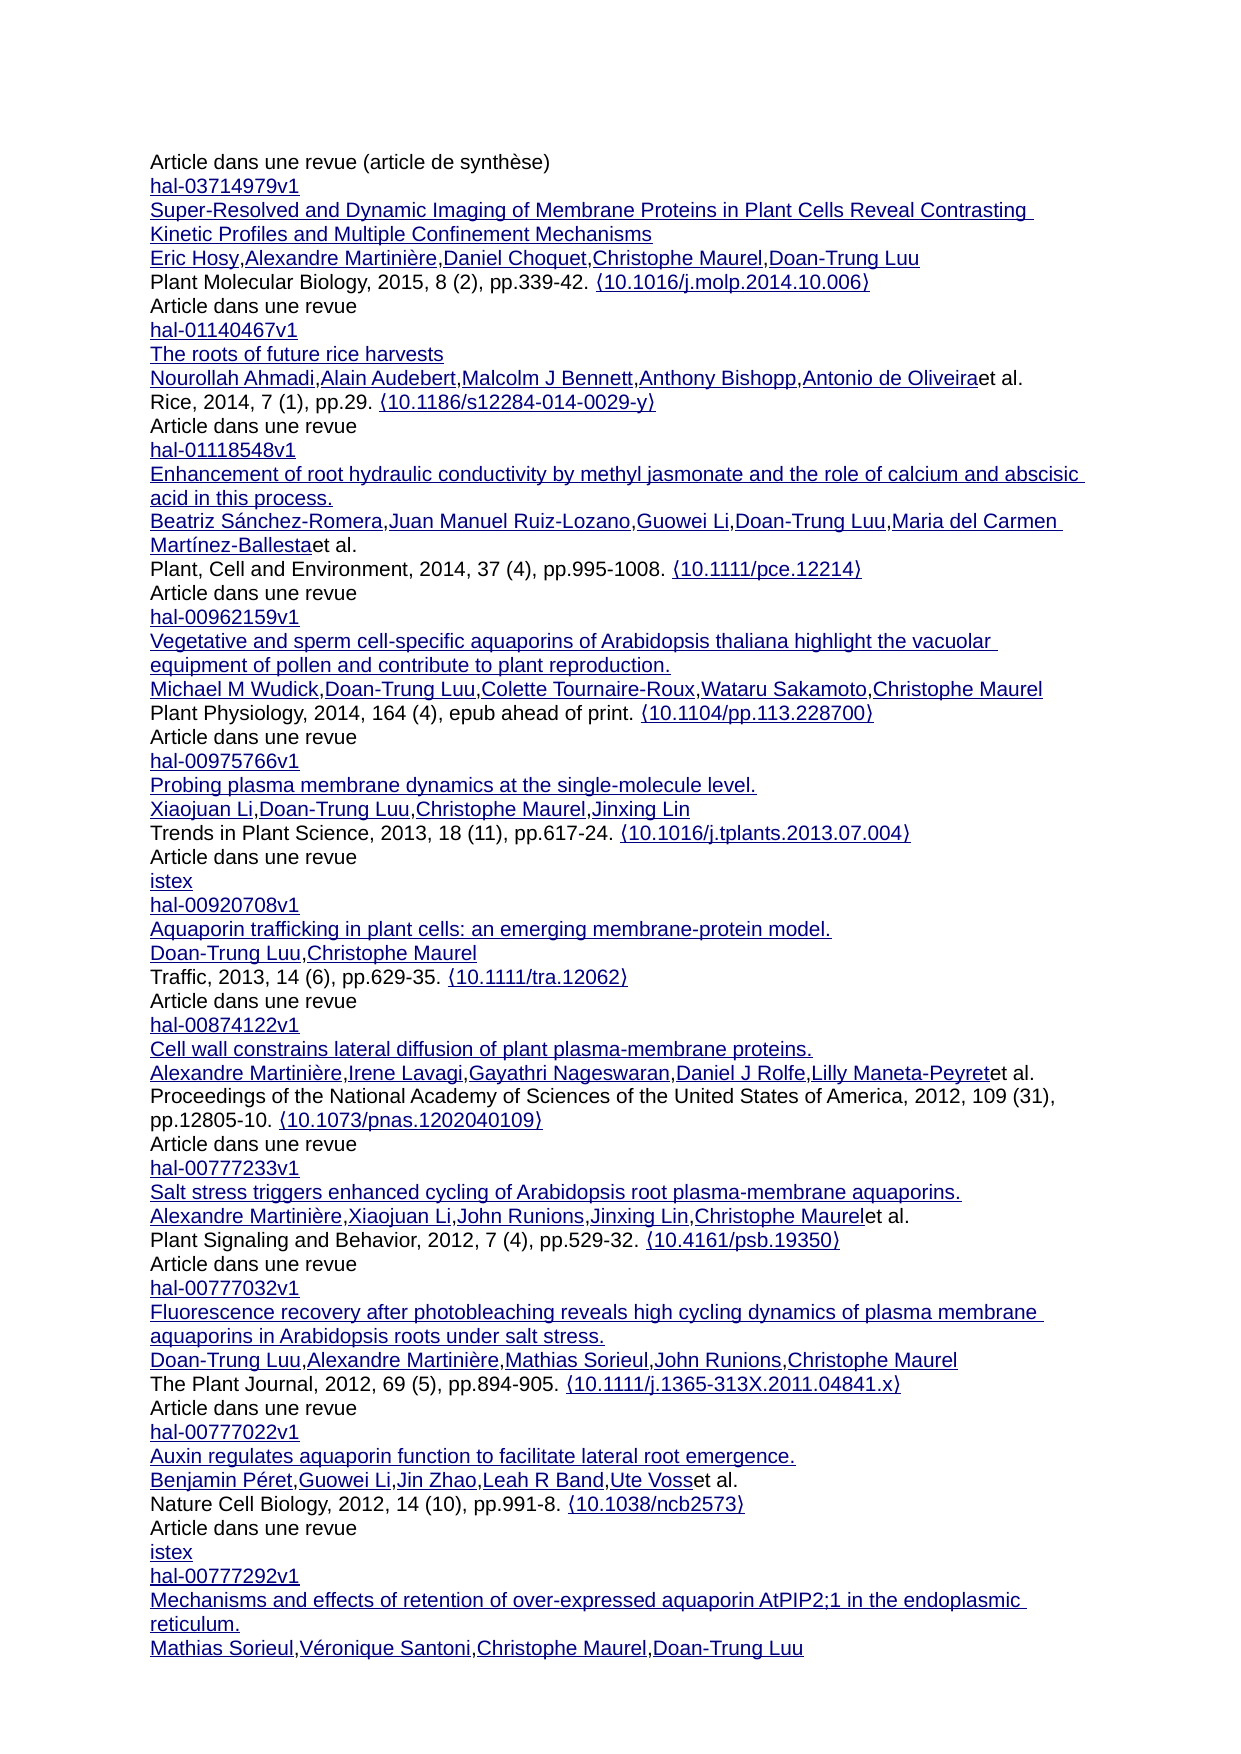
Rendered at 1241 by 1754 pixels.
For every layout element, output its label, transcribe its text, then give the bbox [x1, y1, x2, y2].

table_cell Auxin regulates aquaporin function to facilitate lateral root emergence. Benjamin Péret,Guowei Li,Jin Zhao,Leah R Band,Ute Vosset al. Nature Cell Biology, 2012, 14 (10), pp.991-8. ⟨10.1038/ncb2573⟩ Article dans une revue istex hal-00777292v1 [150, 1444, 1090, 1587]
table_cell Vegetative and sperm cell-specific aquaporins of Arabidopsis thaliana highlight the vacuolar equipment of pollen and contribute to plant reproduction. Michael M Wudick,Doan-Trung Luu,Colette Tournaire-Roux,Wataru Sakamoto,Christophe Maurel Plant Physiology, 2014, 164 (4), epub ahead of print. ⟨10.1104/pp.113.228700⟩ Article dans une revue hal-00975766v1 [150, 629, 1090, 773]
table_cell Fluorescence recovery after photobleaching reveals high cycling dynamics of plasma membrane aquaporins in Arabidopsis roots under salt stress. Doan-Trung Luu,Alexandre Martinière,Mathias Sorieul,John Runions,Christophe Maurel The Plant Journal, 2012, 69 (5), pp.894-905. ⟨10.1111/j.1365-313X.2011.04841.x⟩ Article dans une revue hal-00777022v1 [150, 1300, 1090, 1444]
table_cell Probing plasma membrane dynamics at the single-molecule level. Xiaojuan Li,Doan-Trung Luu,Christophe Maurel,Jinxing Lin Trends in Plant Science, 2013, 18 (11), pp.617-24. ⟨10.1016/j.tplants.2013.07.004⟩ Article dans une revue istex hal-00920708v1 [150, 773, 1090, 917]
table_cell Mechanisms and effects of retention of over-expressed aquaporin AtPIP2;1 in the endoplasmic reticulum. Mathias Sorieul,Véronique Santoni,Christophe Maurel,Doan-Trung Luu [150, 1588, 1090, 1659]
table_cell Super-Resolved and Dynamic Imaging of Membrane Proteins in Plant Cells Reveal Contrasting Kinetic Profiles and Multiple Confinement Mechanisms Eric Hosy,Alexandre Martinière,Daniel Choquet,Christophe Maurel,Doan-Trung Luu Plant Molecular Biology, 2015, 8 (2), pp.339-42. ⟨10.1016/j.molp.2014.10.006⟩ Article dans une revue hal-01140467v1 [150, 198, 1090, 342]
table_cell Aquaporin trafficking in plant cells: an emerging membrane-protein model. Doan-Trung Luu,Christophe Maurel Traffic, 2013, 14 (6), pp.629-35. ⟨10.1111/tra.12062⟩ Article dans une revue hal-00874122v1 [150, 917, 1090, 1036]
table_cell Cell wall constrains lateral diffusion of plant plasma-membrane proteins. Alexandre Martinière,Irene Lavagi,Gayathri Nageswaran,Daniel J Rolfe,Lilly Maneta-Peyretet al. Proceedings of the National Academy of Sciences of the United States of America, 2012, 109 (31), pp.12805-10. ⟨10.1073/pnas.1202040109⟩ Article dans une revue hal-00777233v1 [150, 1036, 1090, 1180]
table_cell Salt stress triggers enhanced cycling of Arabidopsis root plasma-membrane aquaporins. Alexandre Martinière,Xiaojuan Li,John Runions,Jinxing Lin,Christophe Maurelet al. Plant Signaling and Behavior, 2012, 7 (4), pp.529-32. ⟨10.4161/psb.19350⟩ Article dans une revue hal-00777032v1 [150, 1180, 1090, 1300]
table_cell Enhancement of root hydraulic conductivity by methyl jasmonate and the role of calcium and abscisic acid in this process. Beatriz Sánchez-Romera,Juan Manuel Ruiz-Lozano,Guowei Li,Doan-Trung Luu,Maria del Carmen Martínez-Ballestaet al. Plant, Cell and Environment, 2014, 37 (4), pp.995-1008. ⟨10.1111/pce.12214⟩ Article dans une revue hal-00962159v1 [150, 461, 1090, 629]
table_cell Article dans une revue (article de synthèse) hal-03714979v1 [150, 150, 1090, 198]
table_cell The roots of future rice harvests Nourollah Ahmadi,Alain Audebert,Malcolm J Bennett,Anthony Bishopp,Antonio de Oliveiraet al. Rice, 2014, 7 (1), pp.29. ⟨10.1186/s12284-014-0029-y⟩ Article dans une revue hal-01118548v1 [150, 342, 1090, 461]
